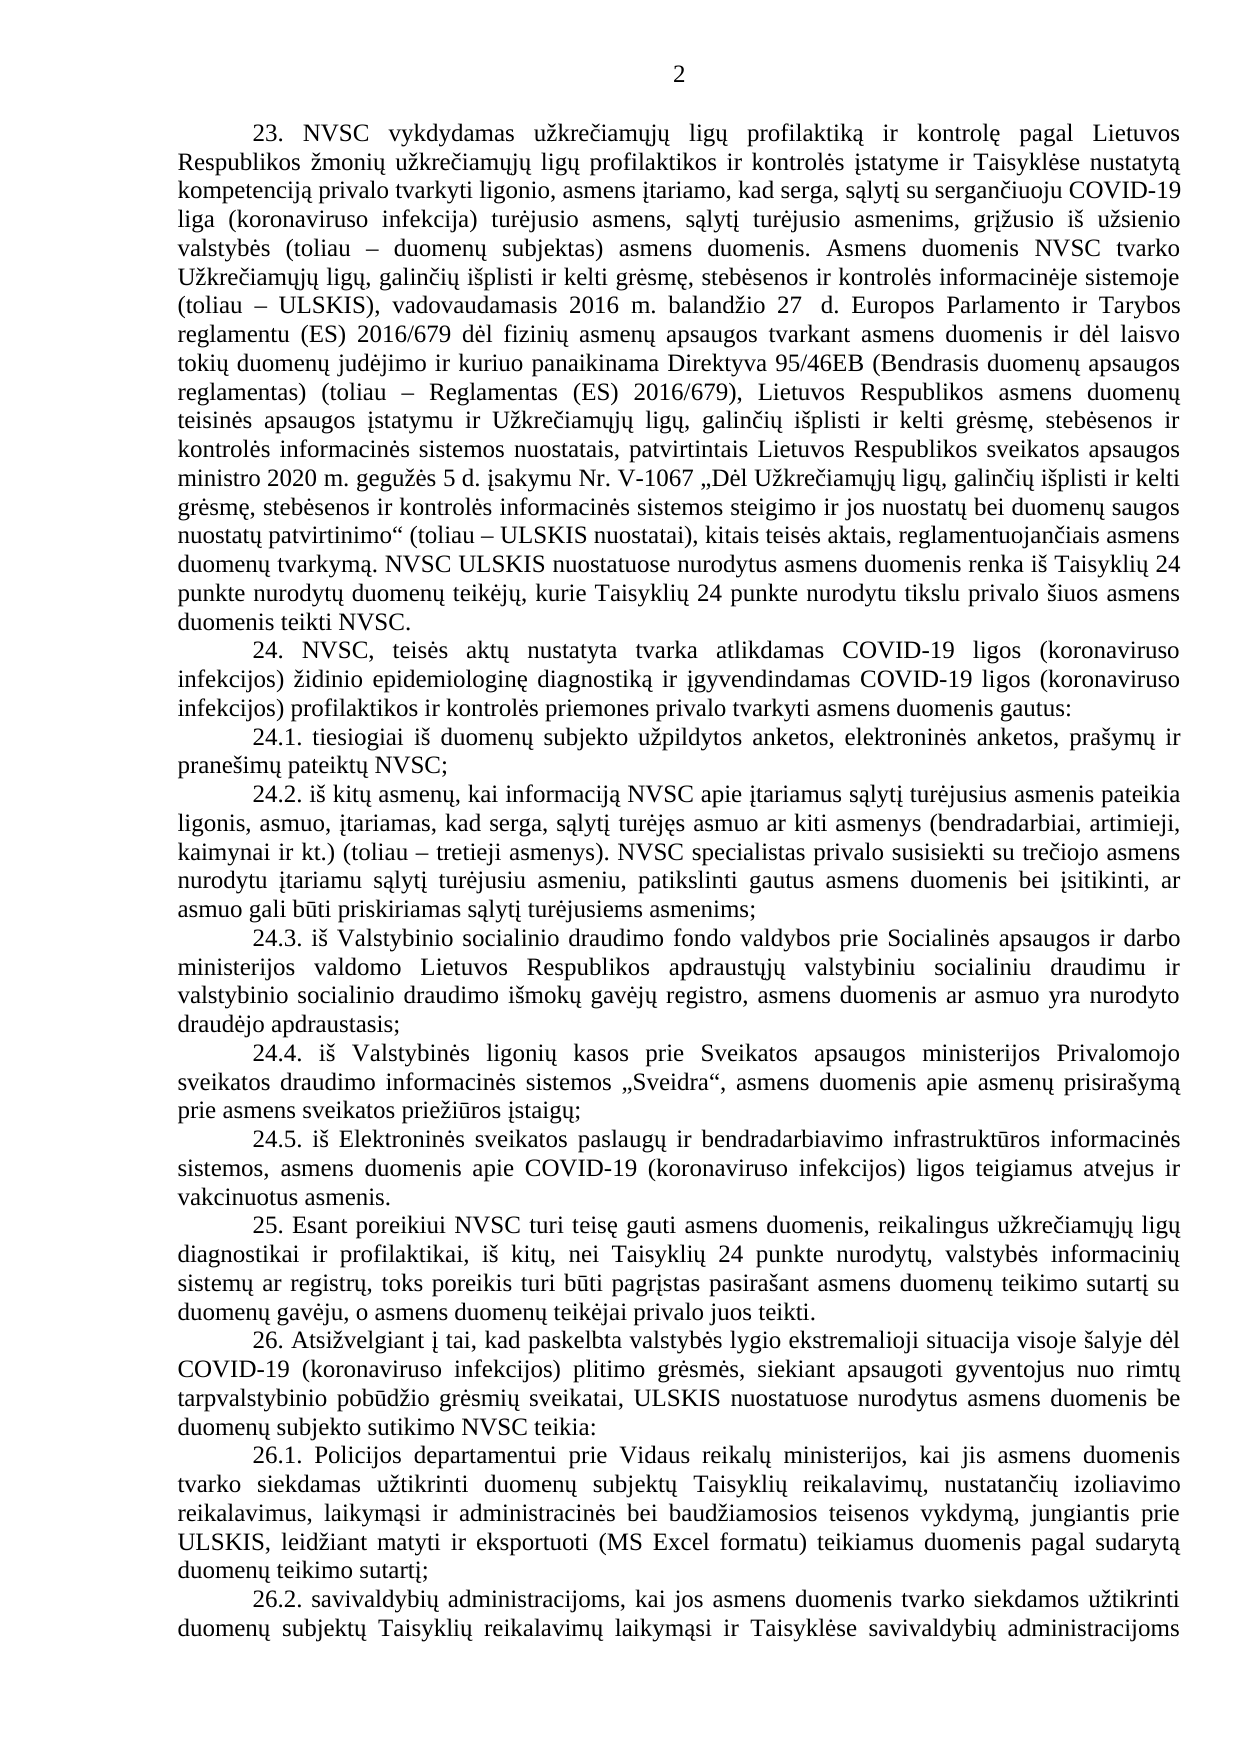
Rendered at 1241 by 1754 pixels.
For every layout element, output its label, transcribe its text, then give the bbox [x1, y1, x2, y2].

text 24. NVSC, teisės aktų nustatyta tvarka atlikdamas COVID-19 ligos (koronaviruso infekcijos) židinio epidemiologinę diagnostiką ir įgyvendindamas COVID-19 ligos (koronaviruso infekcijos) profilaktikos ir kontrolės priemones privalo tvarkyti asmens duomenis gautus: [177, 636, 1181, 722]
text 26. Atsižvelgiant į tai, kad paskelbta valstybės lygio ekstremalioji situacija visoje šalyje dėl COVID-19 (koronaviruso infekcijos) plitimo grėsmės, siekiant apsaugoti gyventojus nuo rimtų tarpvalstybinio pobūdžio grėsmių sveikatai, ULSKIS nuostatuose nurodytus asmens duomenis be duomenų subjekto sutikimo NVSC teikia: [177, 1326, 1181, 1441]
text 23. NVSC vykdydamas užkrečiamųjų ligų profilaktiką ir kontrolę pagal Lietuvos Respublikos žmonių užkrečiamųjų ligų profilaktikos ir kontrolės įstatyme ir Taisyklėse nustatytą kompetenciją privalo tvarkyti ligonio, asmens įtariamo, kad serga, sąlytį su sergančiuoju COVID-19 liga (koronaviruso infekcija) turėjusio asmens, sąlytį turėjusio asmenims, grįžusio iš užsienio valstybės (toliau – duomenų subjektas) asmens duomenis. Asmens duomenis NVSC tvarko Užkrečiamųjų ligų, galinčių išplisti ir kelti grėsmę, stebėsenos ir kontrolės informacinėje sistemoje (toliau – ULSKIS), vadovaudamasis 2016 m. balandžio 27 d. Europos Parlamento ir Tarybos reglamentu (ES) 2016/679 dėl fizinių asmenų apsaugos tvarkant asmens duomenis ir dėl laisvo tokių duomenų judėjimo ir kuriuo panaikinama Direktyva 95/46EB (Bendrasis duomenų apsaugos reglamentas) (toliau – Reglamentas (ES) 2016/679), Lietuvos Respublikos asmens duomenų teisinės apsaugos įstatymu ir Užkrečiamųjų ligų, galinčių išplisti ir kelti grėsmę, stebėsenos ir kontrolės informacinės sistemos nuostatais, patvirtintais Lietuvos Respublikos sveikatos apsaugos ministro 2020 m. gegužės 5 d. įsakymu Nr. V-1067 „Dėl Užkrečiamųjų ligų, galinčių išplisti ir kelti grėsmę, stebėsenos ir kontrolės informacinės sistemos steigimo ir jos nuostatų bei duomenų saugos nuostatų patvirtinimo“ (toliau – ULSKIS nuostatai), kitais teisės aktais, reglamentuojančiais asmens duomenų tvarkymą. NVSC ULSKIS nuostatuose nurodytus asmens duomenis renka iš Taisyklių 24 punkte nurodytų duomenų teikėjų, kurie Taisyklių 24 punkte nurodytu tikslu privalo šiuos asmens duomenis teikti NVSC. [177, 118, 1181, 636]
text 26.2. savivaldybių administracijoms, kai jos asmens duomenis tvarko siekdamos užtikrinti duomenų subjektų Taisyklių reikalavimų laikymąsi ir Taisyklėse savivaldybių administracijoms [177, 1584, 1181, 1642]
text 24.2. iš kitų asmenų, kai informaciją NVSC apie įtariamus sąlytį turėjusius asmenis pateikia ligonis, asmuo, įtariamas, kad serga, sąlytį turėjęs asmuo ar kiti asmenys (bendradarbiai, artimieji, kaimynai ir kt.) (toliau – tretieji asmenys). NVSC specialistas privalo susisiekti su trečiojo asmens nurodytu įtariamu sąlytį turėjusiu asmeniu, patikslinti gautus asmens duomenis bei įsitikinti, ar asmuo gali būti priskiriamas sąlytį turėjusiems asmenims; [177, 779, 1181, 923]
text 26.1. Policijos departamentui prie Vidaus reikalų ministerijos, kai jis asmens duomenis tvarko siekdamas užtikrinti duomenų subjektų Taisyklių reikalavimų, nustatančių izoliavimo reikalavimus, laikymąsi ir administracinės bei baudžiamosios teisenos vykdymą, jungiantis prie ULSKIS, leidžiant matyti ir eksportuoti (MS Excel formatu) teikiamus duomenis pagal sudarytą duomenų teikimo sutartį; [177, 1441, 1181, 1584]
text 24.4. iš Valstybinės ligonių kasos prie Sveikatos apsaugos ministerijos Privalomojo sveikatos draudimo informacinės sistemos „Sveidra“, asmens duomenis apie asmenų prisirašymą prie asmens sveikatos priežiūros įstaigų; [177, 1038, 1181, 1124]
text 24.3. iš Valstybinio socialinio draudimo fondo valdybos prie Socialinės apsaugos ir darbo ministerijos valdomo Lietuvos Respublikos apdraustųjų valstybiniu socialiniu draudimu ir valstybinio socialinio draudimo išmokų gavėjų registro, asmens duomenis ar asmuo yra nurodyto draudėjo apdraustasis; [177, 923, 1181, 1038]
text 24.1. tiesiogiai iš duomenų subjekto užpildytos anketos, elektroninės anketos, prašymų ir pranešimų pateiktų NVSC; [177, 722, 1181, 779]
text 25. Esant poreikiui NVSC turi teisę gauti asmens duomenis, reikalingus užkrečiamųjų ligų diagnostikai ir profilaktikai, iš kitų, nei Taisyklių 24 punkte nurodytų, valstybės informacinių sistemų ar registrų, toks poreikis turi būti pagrįstas pasirašant asmens duomenų teikimo sutartį su duomenų gavėju, o asmens duomenų teikėjai privalo juos teikti. [177, 1211, 1181, 1326]
text 24.5. iš Elektroninės sveikatos paslaugų ir bendradarbiavimo infrastruktūros informacinės sistemos, asmens duomenis apie COVID-19 (koronaviruso infekcijos) ligos teigiamus atvejus ir vakcinuotus asmenis. [177, 1124, 1181, 1211]
